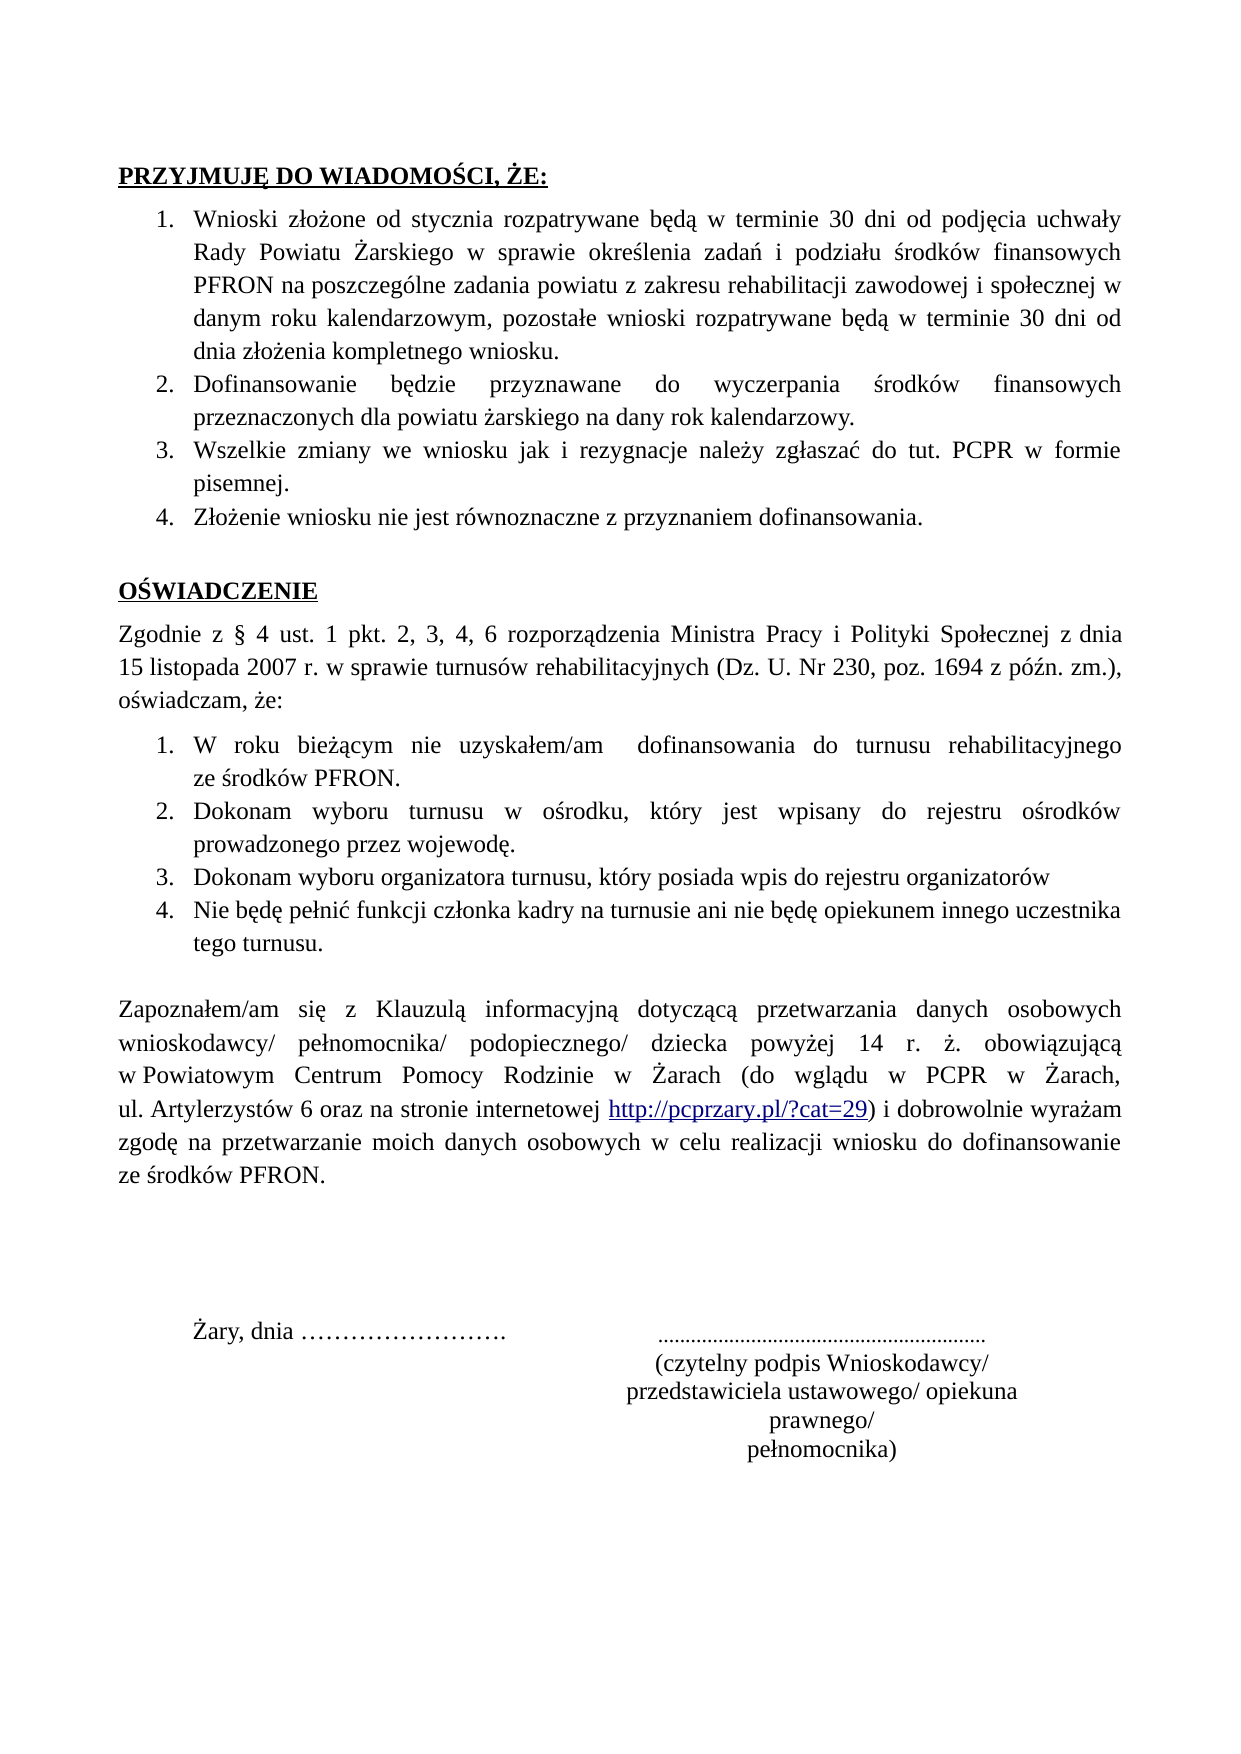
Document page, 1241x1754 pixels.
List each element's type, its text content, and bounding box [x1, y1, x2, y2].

list W roku bieżącym nie uzyskałem/am dofinansowania do turnusu rehabilitacyjnego ze środków PFRON. [156, 730, 1122, 792]
text Zgodnie z § 4 ust. 1 pkt. 2, 3, 4, 6 rozporządzenia Ministra Pracy i Polityki Społecznej z dnia 15 listopada 2007 r. w sprawie turnusów rehabilitacyjnych (Dz. U. Nr 230, poz. 1694 z późn. zm.), oświadczam, że: [118, 619, 1122, 714]
table_header Żary, dnia ……………………. [118, 1291, 580, 1463]
text PRZYJMUJĘ DO WIADOMOŚCI, ŻE: [118, 161, 1122, 190]
list Nie będę pełnić funkcji członka kadry na turnusie ani nie będę opiekunem innego uczestnika tego turnusu. [156, 896, 1122, 957]
list Dokonam wyboru turnusu w ośrodku, który jest wpisany do rejestru ośrodków prowadzonego przez wojewodę. [156, 796, 1122, 858]
list Wszelkie zmiany we wniosku jak i rezygnacje należy zgłaszać do tut. PCPR w formie pisemnej. [156, 436, 1122, 497]
list Wnioski złożone od stycznia rozpatrywane będą w terminie 30 dni od podjęcia uchwały Rady Powiatu Żarskiego w sprawie określenia zadań i podziału środków finansowych PFRON na poszczególne zadania powiatu z zakresu rehabilitacji zawodowej i społecznej w danym roku kalendarzowym, pozostałe wnioski rozpatrywane będą w terminie 30 dni od dnia złożenia kompletnego wniosku. [156, 204, 1122, 365]
table_header ............................................................ (czytelny podpis Wnioskodawcy/ przedstawiciela ustawowego/ opiekuna prawnego/ pełnomocnika) [580, 1291, 1063, 1463]
list Dokonam wyboru organizatora turnusu, który posiada wpis do rejestru organizatorów [156, 862, 1122, 891]
text OŚWIADCZENIE [118, 576, 1122, 604]
text Zapoznałem/am się z Klauzulą informacyjną dotyczącą przetwarzania danych osobowych wnioskodawcy/ pełnomocnika/ podopiecznego/ dziecka powyżej 14 r. ż. obowiązującą w Powiatowym Centrum Pomocy Rodzinie w Żarach (do wglądu w PCPR w Żarach, ul. Artylerzystów 6 oraz na stronie internetowej http://pcprzary.pl/?cat=29) i dobrowolnie wyrażam zgodę na przetwarzanie moich danych osobowych w celu realizacji wniosku do dofinansowanie ze środków PFRON. [118, 994, 1122, 1188]
list Złożenie wniosku nie jest równoznaczne z przyznaniem dofinansowania. [156, 502, 1122, 530]
list Dofinansowanie będzie przyznawane do wyczerpania środków finansowych przeznaczonych dla powiatu żarskiego na dany rok kalendarzowy. [156, 369, 1122, 431]
